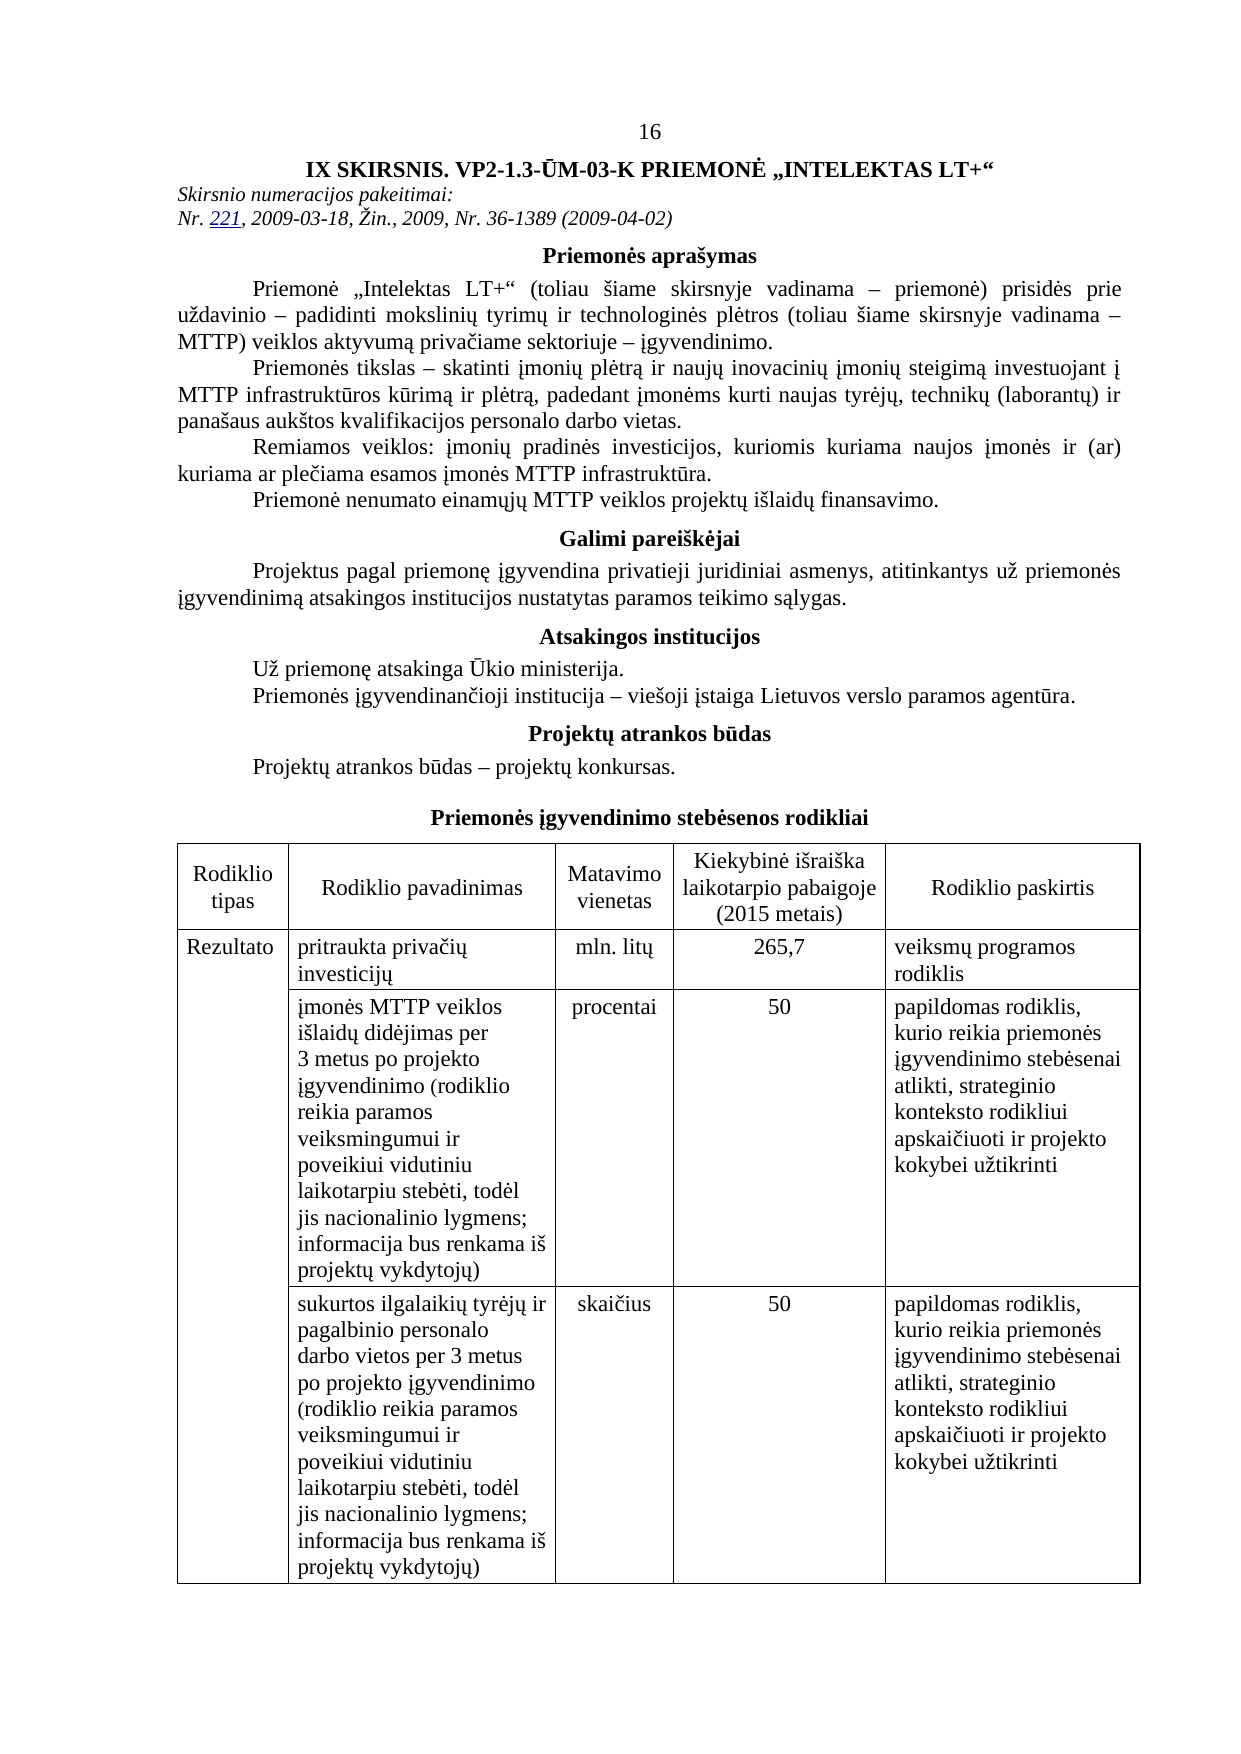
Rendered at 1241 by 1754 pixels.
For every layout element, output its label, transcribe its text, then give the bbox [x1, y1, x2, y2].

table_cell Rezultato [178, 930, 288, 989]
text Priemonės aprašymas [177, 243, 1122, 269]
table_cell 50 [674, 990, 885, 1286]
text Priemonės tikslas – skatinti įmonių plėtrą ir naujų inovacinių įmonių steigimą investuojant į MTTP infrastruktūros kūrimą ir plėtrą, padedant įmonėms kurti naujas tyrėjų, technikų (laborantų) ir panašaus aukštos kvalifikacijos personalo darbo vietas. [177, 354, 1122, 433]
table_cell įmonės MTTP veiklos išlaidų didėjimas per 3 metus po projekto įgyvendinimo (rodiklio reikia paramos veiksmingumui ir poveikiui vidutiniu laikotarpiu stebėti, todėl jis nacionalinio lygmens; informacija bus renkama iš projektų vykdytojų) [289, 990, 555, 1286]
table_cell 50 [674, 1287, 885, 1582]
text Nr. 221, 2009-03-18, Žin., 2009, Nr. 36-1389 (2009-04-02) [177, 206, 1122, 230]
text Priemonė nenumato einamųjų MTTP veiklos projektų išlaidų finansavimo. [177, 486, 1122, 512]
text Galimi pareiškėjai [177, 525, 1122, 551]
text Remiamos veiklos: įmonių pradinės investicijos, kuriomis kuriama naujos įmonės ir (ar) kuriama ar plečiama esamos įmonės MTTP infrastruktūra. [177, 433, 1122, 486]
table_header Rodiklio tipas [178, 844, 288, 929]
text Priemonės įgyvendinimo stebėsenos rodikliai [177, 804, 1122, 831]
text Projektus pagal priemonę įgyvendina privatieji juridiniai asmenys, atitinkantys už priemonės įgyvendinimą atsakingos institucijos nustatytas paramos teikimo sąlygas. [177, 557, 1122, 610]
table_cell sukurtos ilgalaikių tyrėjų ir pagalbinio personalo darbo vietos per 3 metus po projekto įgyvendinimo (rodiklio reikia paramos veiksmingumui ir poveikiui vidutiniu laikotarpiu stebėti, todėl jis nacionalinio lygmens; informacija bus renkama iš projektų vykdytojų) [289, 1287, 555, 1582]
table_header Matavimo vienetas [556, 844, 673, 929]
table_header Rodiklio pavadinimas [289, 844, 555, 929]
text Už priemonę atsakinga Ūkio ministerija. [177, 655, 1122, 682]
table_cell papildomas rodiklis, kurio reikia priemonės įgyvendinimo stebėsenai atlikti, strateginio konteksto rodikliui apskaičiuoti ir projekto kokybei užtikrinti [886, 990, 1139, 1286]
table_header Rodiklio paskirtis [886, 844, 1139, 929]
table_cell veiksmų programos rodiklis [886, 930, 1139, 989]
text Projektų atrankos būdas [177, 721, 1122, 747]
table_cell 265,7 [674, 930, 885, 989]
subtitle IX SKIRSNIS. VP2-1.3-ŪM-03-K priemonė „Intelektas LT+“ [177, 156, 1122, 182]
table_cell [178, 989, 288, 1582]
text Skirsnio numeracijos pakeitimai: [177, 182, 1122, 206]
text Projektų atrankos būdas – projektų konkursas. [177, 753, 1122, 779]
table_header Kiekybinė išraiška laikotarpio pabaigoje (2015 metais) [674, 844, 885, 929]
table_cell skaičius [556, 1287, 673, 1582]
table_cell pritraukta privačių investicijų [289, 930, 555, 989]
text Priemonė „Intelektas LT+“ (toliau šiame skirsnyje vadinama – priemonė) prisidės prie uždavinio – padidinti mokslinių tyrimų ir technologinės plėtros (toliau šiame skirsnyje vadinama – MTTP) veiklos aktyvumą privačiame sektoriuje – įgyvendinimo. [177, 275, 1122, 354]
table_cell procentai [556, 990, 673, 1286]
table_cell papildomas rodiklis, kurio reikia priemonės įgyvendinimo stebėsenai atlikti, strateginio konteksto rodikliui apskaičiuoti ir projekto kokybei užtikrinti [886, 1287, 1139, 1582]
text Priemonės įgyvendinančioji institucija – viešoji įstaiga Lietuvos verslo paramos agentūra. [177, 682, 1122, 708]
text Atsakingos institucijos [177, 623, 1122, 649]
table_cell mln. litų [556, 930, 673, 989]
